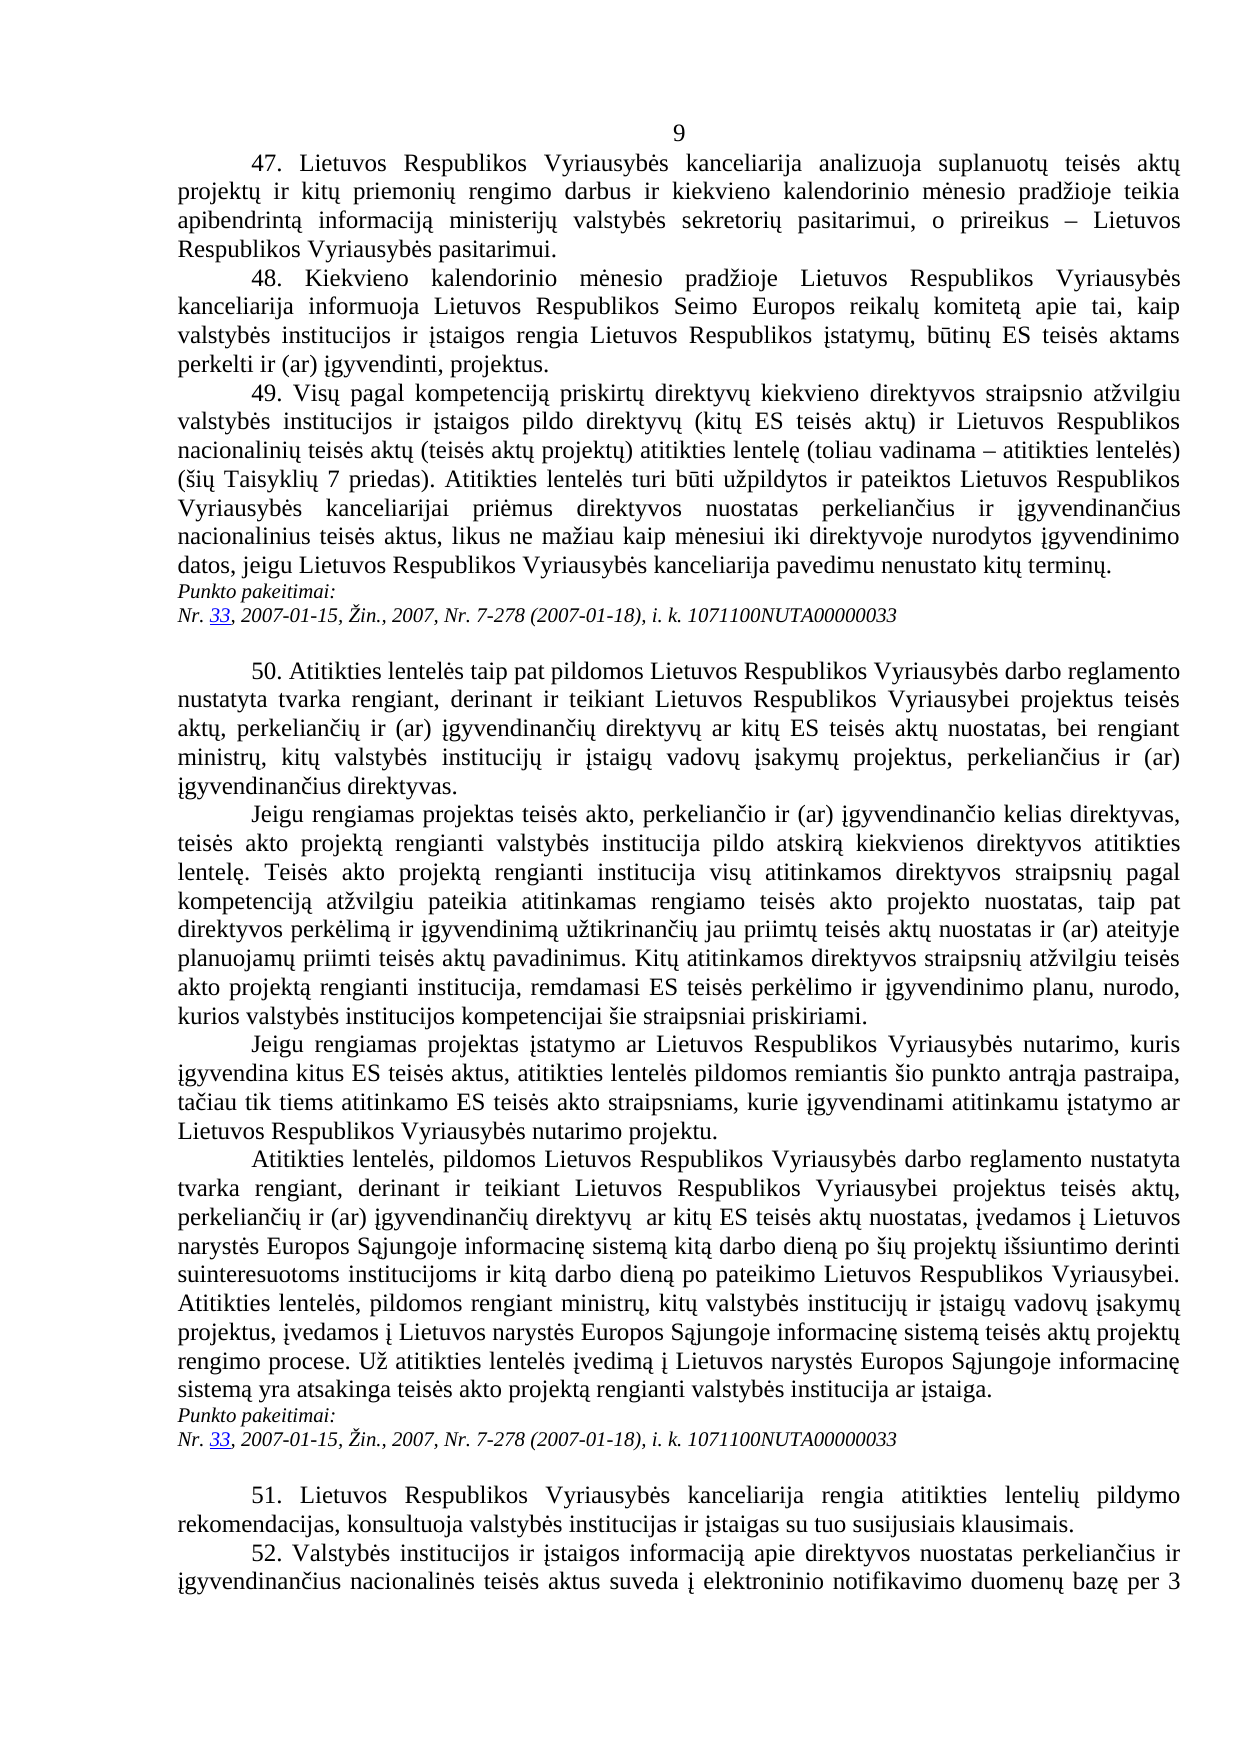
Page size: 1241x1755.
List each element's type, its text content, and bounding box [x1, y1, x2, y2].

text Punkto pakeitimai: [177, 1403, 1181, 1427]
text Atitikties lentelės, pildomos Lietuvos Respublikos Vyriausybės darbo reglamento nustatyta tvarka rengiant, derinant ir teikiant Lietuvos Respublikos Vyriausybei projektus teisės aktų, perkeliančių ir (ar) įgyvendinančių direktyvų ar kitų ES teisės aktų nuostatas, įvedamos į Lietuvos narystės Europos Sąjungoje informacinę sistemą kitą darbo dieną po šių projektų išsiuntimo derinti suinteresuotoms institucijoms ir kitą darbo dieną po pateikimo Lietuvos Respublikos Vyriausybei. Atitikties lentelės, pildomos rengiant ministrų, kitų valstybės institucijų ir įstaigų vadovų įsakymų projektus, įvedamos į Lietuvos narystės Europos Sąjungoje informacinę sistemą teisės aktų projektų rengimo procese. Už atitikties lentelės įvedimą į Lietuvos narystės Europos Sąjungoje informacinę sistemą yra atsakinga teisės akto projektą rengianti valstybės institucija ar įstaiga. [177, 1144, 1181, 1403]
text 49. Visų pagal kompetenciją priskirtų direktyvų kiekvieno direktyvos straipsnio atžvilgiu valstybės institucijos ir įstaigos pildo direktyvų (kitų ES teisės aktų) ir Lietuvos Respublikos nacionalinių teisės aktų (teisės aktų projektų) atitikties lentelę (toliau vadinama – atitikties lentelės) (šių Taisyklių 7 priedas). Atitikties lentelės turi būti užpildytos ir pateiktos Lietuvos Respublikos Vyriausybės kanceliarijai priėmus direktyvos nuostatas perkeliančius ir įgyvendinančius nacionalinius teisės aktus, likus ne mažiau kaip mėnesiui iki direktyvoje nurodytos įgyvendinimo datos, jeigu Lietuvos Respublikos Vyriausybės kanceliarija pavedimu nenustato kitų terminų. [177, 378, 1181, 579]
text Nr. 33, 2007-01-15, Žin., 2007, Nr. 7-278 (2007-01-18), i. k. 1071100NUTA00000033 [177, 1427, 1181, 1451]
text Jeigu rengiamas projektas teisės akto, perkeliančio ir (ar) įgyvendinančio kelias direktyvas, teisės akto projektą rengianti valstybės institucija pildo atskirą kiekvienos direktyvos atitikties lentelę. Teisės akto projektą rengianti institucija visų atitinkamos direktyvos straipsnių pagal kompetenciją atžvilgiu pateikia atitinkamas rengiamo teisės akto projekto nuostatas, taip pat direktyvos perkėlimą ir įgyvendinimą užtikrinančių jau priimtų teisės aktų nuostatas ir (ar) ateityje planuojamų priimti teisės aktų pavadinimus. Kitų atitinkamos direktyvos straipsnių atžvilgiu teisės akto projektą rengianti institucija, remdamasi ES teisės perkėlimo ir įgyvendinimo planu, nurodo, kurios valstybės institucijos kompetencijai šie straipsniai priskiriami. [177, 799, 1181, 1029]
text 50. Atitikties lentelės taip pat pildomos Lietuvos Respublikos Vyriausybės darbo reglamento nustatyta tvarka rengiant, derinant ir teikiant Lietuvos Respublikos Vyriausybei projektus teisės aktų, perkeliančių ir (ar) įgyvendinančių direktyvų ar kitų ES teisės aktų nuostatas, bei rengiant ministrų, kitų valstybės institucijų ir įstaigų vadovų įsakymų projektus, perkeliančius ir (ar) įgyvendinančius direktyvas. [177, 656, 1181, 799]
text 51. Lietuvos Respublikos Vyriausybės kanceliarija rengia atitikties lentelių pildymo rekomendacijas, konsultuoja valstybės institucijas ir įstaigas su tuo susijusiais klausimais. [177, 1480, 1181, 1538]
text 48. Kiekvieno kalendorinio mėnesio pradžioje Lietuvos Respublikos Vyriausybės kanceliarija informuoja Lietuvos Respublikos Seimo Europos reikalų komitetą apie tai, kaip valstybės institucijos ir įstaigos rengia Lietuvos Respublikos įstatymų, būtinų ES teisės aktams perkelti ir (ar) įgyvendinti, projektus. [177, 263, 1181, 378]
text Jeigu rengiamas projektas įstatymo ar Lietuvos Respublikos Vyriausybės nutarimo, kuris įgyvendina kitus ES teisės aktus, atitikties lentelės pildomos remiantis šio punkto antrąja pastraipa, tačiau tik tiems atitinkamo ES teisės akto straipsniams, kurie įgyvendinami atitinkamu įstatymo ar Lietuvos Respublikos Vyriausybės nutarimo projektu. [177, 1029, 1181, 1144]
text Nr. 33, 2007-01-15, Žin., 2007, Nr. 7-278 (2007-01-18), i. k. 1071100NUTA00000033 [177, 603, 1181, 627]
text 47. Lietuvos Respublikos Vyriausybės kanceliarija analizuoja suplanuotų teisės aktų projektų ir kitų priemonių rengimo darbus ir kiekvieno kalendorinio mėnesio pradžioje teikia apibendrintą informaciją ministerijų valstybės sekretorių pasitarimui, o prireikus – Lietuvos Respublikos Vyriausybės pasitarimui. [177, 148, 1181, 263]
text Punkto pakeitimai: [177, 579, 1181, 603]
text 52. Valstybės institucijos ir įstaigos informaciją apie direktyvos nuostatas perkeliančius ir įgyvendinančius nacionalinės teisės aktus suveda į elektroninio notifikavimo duomenų bazę per 3 [177, 1538, 1181, 1595]
